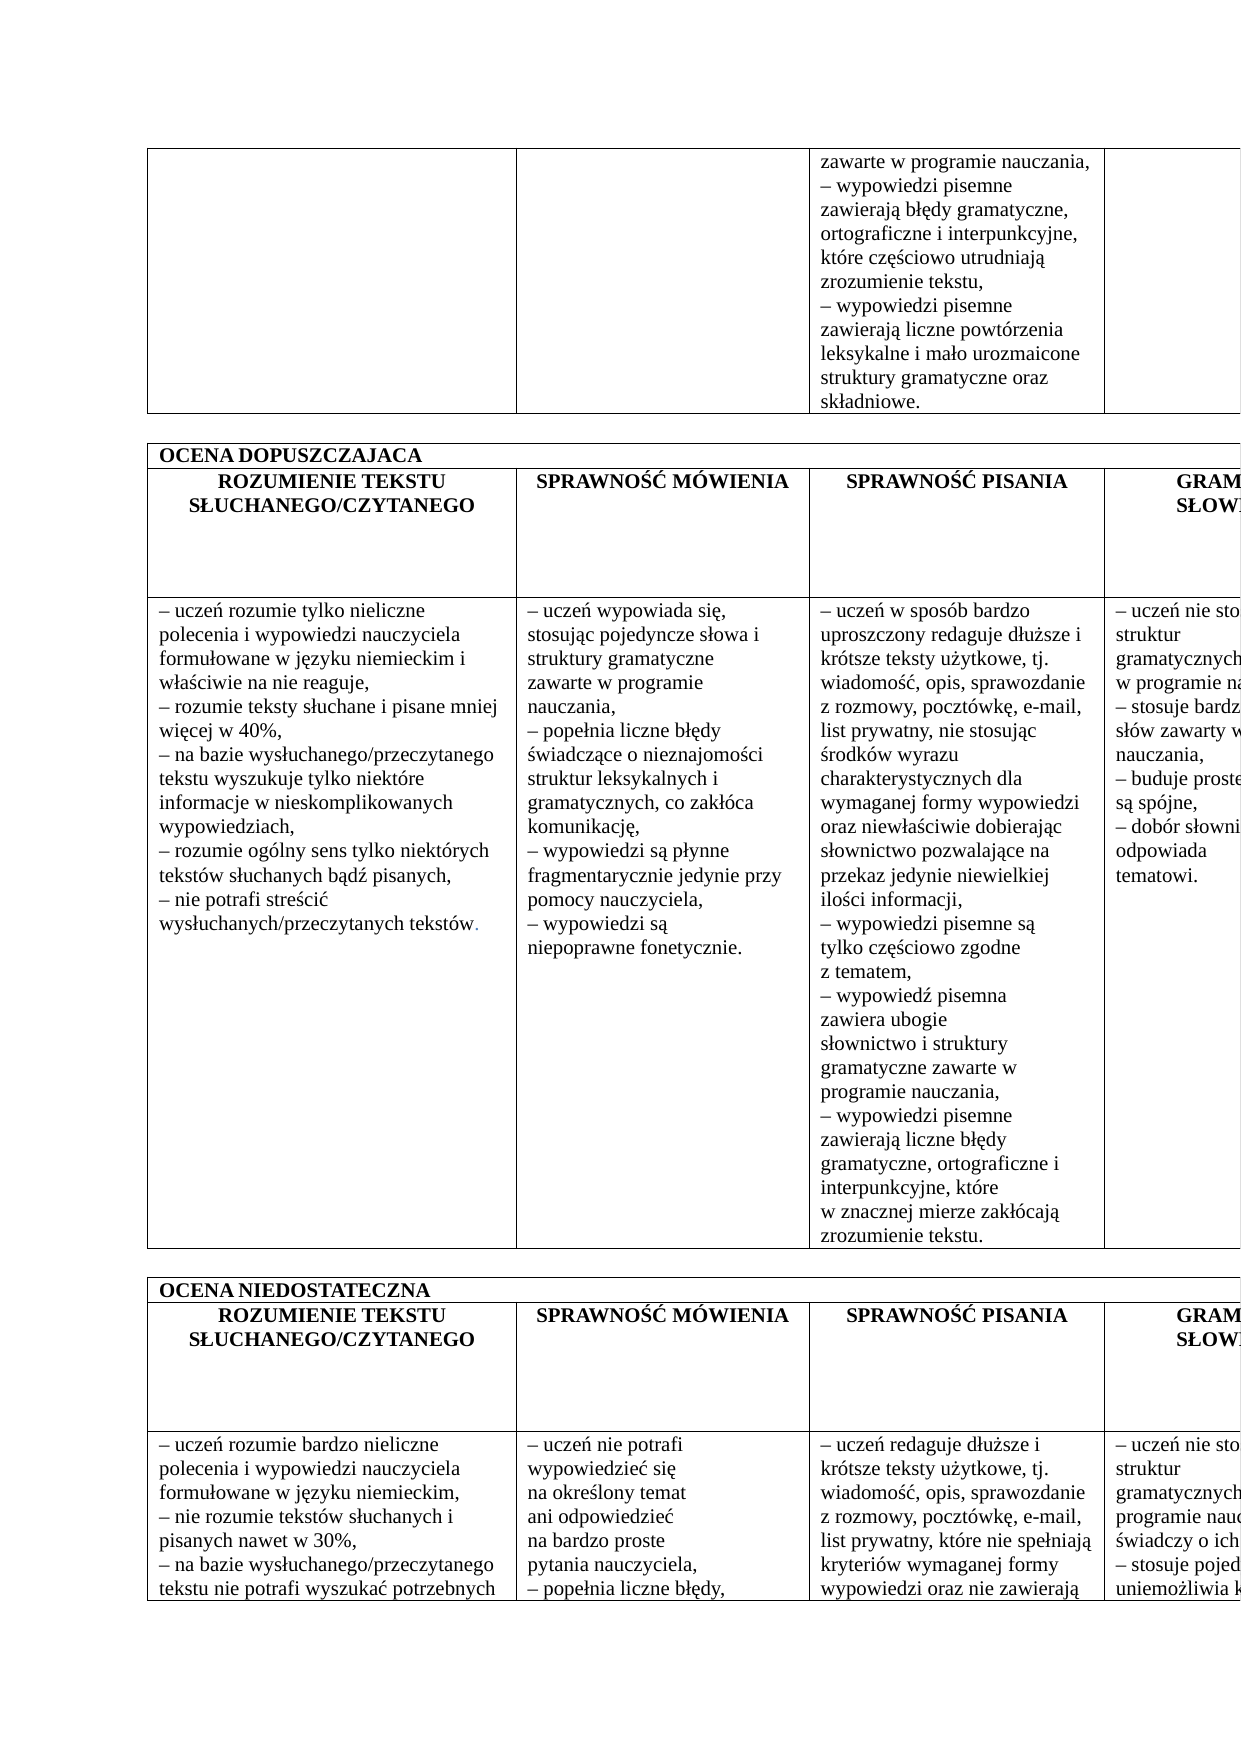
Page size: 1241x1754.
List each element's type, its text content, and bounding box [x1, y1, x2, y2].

table_header OCENA DOPUSZCZAJACA [148, 444, 1240, 467]
table_cell SPRAWNOŚĆ PISANIA [810, 469, 1104, 597]
table_cell – uczeń rozumie tylko nieliczne polecenia i wypowiedzi nauczyciela formułowane w języku niemieckim i właściwie na nie reaguje, – rozumie teksty słuchane i pisane mniej więcej w 40%, – na bazie wysłuchanego/przeczytanego tekstu wyszukuje tylko niektóre informacje w nieskomplikowanych wypowiedziach, – rozumie ogólny sens tylko niektórych tekstów słuchanych bądź pisanych, – nie potrafi streścić wysłuchanych/przeczytanych tekstów. [148, 598, 516, 1247]
table_cell – uczeń wypowiada się, stosując pojedyncze słowa i struktury gramatyczne zawarte w programie nauczania, – popełnia liczne błędy świadczące o nieznajomości struktur leksykalnych i gramatycznych, co zakłóca komunikację, – wypowiedzi są płynne fragmentarycznie jedynie przy pomocy nauczyciela, – wypowiedzi są niepoprawne fonetycznie. [517, 598, 809, 1247]
table_cell ROZUMIENIE TEKSTU SŁUCHANEGO/CZYTANEGO [148, 469, 516, 597]
table_header OCENA NIEDOSTATECZNA [148, 1278, 1240, 1302]
table_cell SPRAWNOŚĆ MÓWIENIA [517, 469, 809, 597]
table_cell – uczeń rozumie bardzo nieliczne polecenia i wypowiedzi nauczyciela formułowane w języku niemieckim, – nie rozumie tekstów słuchanych i pisanych nawet w 30%, – na bazie wysłuchanego/przeczytanego tekstu nie potrafi wyszukać potrzebnych [148, 1432, 516, 1600]
table_cell – uczeń w sposób bardzo uproszczony redaguje dłuższe i krótsze teksty użytkowe, tj. wiadomość, opis, sprawozdanie z rozmowy, pocztówkę, e-mail, list prywatny, nie stosując środków wyrazu charakterystycznych dla wymaganej formy wypowiedzi oraz niewłaściwie dobierając słownictwo pozwalające na przekaz jedynie niewielkiej ilości informacji, – wypowiedzi pisemne są tylko częściowo zgodne z tematem, – wypowiedź pisemna zawiera ubogie słownictwo i struktury gramatyczne zawarte w programie nauczania, – wypowiedzi pisemne zawierają liczne błędy gramatyczne, ortograficzne i interpunkcyjne, które w znacznej mierze zakłócają zrozumienie tekstu. [810, 598, 1104, 1247]
table_cell zawarte w programie nauczania, – wypowiedzi pisemne zawierają błędy gramatyczne, ortograficzne i interpunkcyjne, które częściowo utrudniają zrozumienie tekstu, – wypowiedzi pisemne zawierają liczne powtórzenia leksykalne i mało urozmaicone struktury gramatyczne oraz składniowe. [810, 149, 1104, 413]
table_cell – uczeń redaguje dłuższe i krótsze teksty użytkowe, tj. wiadomość, opis, sprawozdanie z rozmowy, pocztówkę, e-mail, list prywatny, które nie spełniają kryteriów wymaganej formy wypowiedzi oraz nie zawierają [810, 1432, 1104, 1600]
table_cell – uczeń nie stosuje poprawnie struktur gramatycznych zawartych w programie nauczania, co świadczy o ich nieznajomości, – stosuje pojedyncze słowa, co uniemożliwia komunikację, – nie buduje spójnych zdań, – zasób słownictwa jest bardzo ubogi i nie zawsze zgodny z tematem. [1105, 1432, 1240, 1600]
table_cell GRAMATYKA I SŁOWNICTWO [1105, 1303, 1240, 1431]
table_cell – uczeń nie stosuje poprawnie struktur gramatycznych zawartych w programie nauczania, – stosuje bardzo niewielki zasób słów zawarty w programie nauczania, – buduje proste zdania, które nie są spójne, – dobór słownictwa nie zawsze odpowiada tematowi. [1105, 598, 1240, 1247]
table_cell [517, 149, 809, 413]
table_cell SPRAWNOŚĆ MÓWIENIA [517, 1303, 809, 1431]
table_cell [148, 149, 516, 413]
table_cell – uczeń nie potrafi wypowiedzieć się na określony temat ani odpowiedzieć na bardzo proste pytania nauczyciela, – popełnia liczne błędy, [517, 1432, 809, 1600]
table_cell GRAMATYKA I SŁOWNICTWO [1105, 469, 1240, 597]
table_cell SPRAWNOŚĆ PISANIA [810, 1303, 1104, 1431]
table_cell ROZUMIENIE TEKSTU SŁUCHANEGO/CZYTANEGO [148, 1303, 516, 1431]
table_cell – uczeń poprawnie stosuje tylko niektóre struktury gramatyczne zawarte w programie nauczania, – stosuje niewielki zasób słów zawarty w programie nauczania, – buduje proste zdania, – sporadycznie buduje spójne zdania. [1105, 149, 1240, 413]
